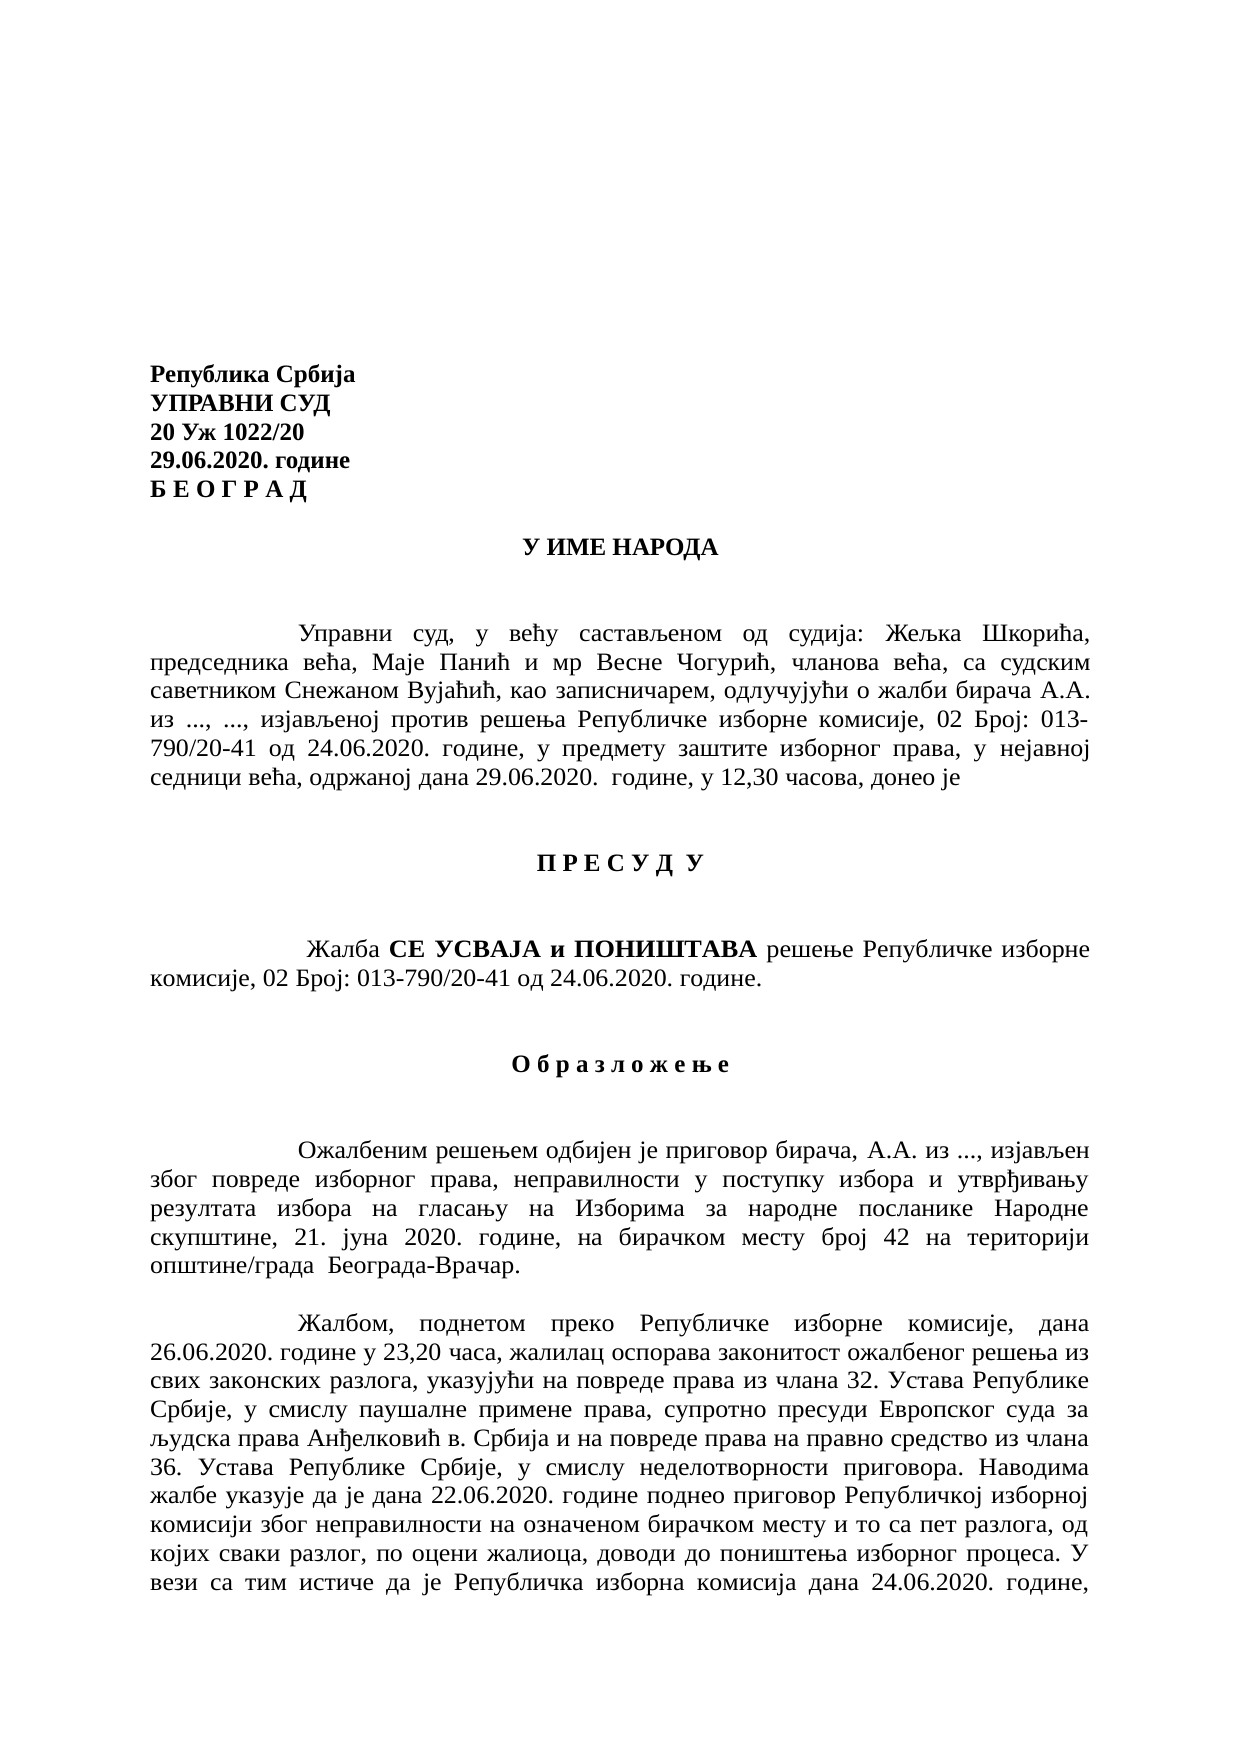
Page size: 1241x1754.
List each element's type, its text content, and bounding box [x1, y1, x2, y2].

text П Р Е С У Д У [150, 848, 1090, 877]
text 29.06.2020. године [150, 445, 1090, 474]
text У ИМЕ НАРОДА [150, 532, 1090, 560]
text Република Србија [150, 148, 1090, 388]
text О б р а з л о ж е њ е [150, 1049, 1090, 1078]
text Жалбом, поднетом преко Републичке изборне комисије, дана 26.06.2020. године у 23,20 часа, жалилац оспорава законитост ожалбеног решења из свих законских разлога, указујући на повреде права из члана 32. Устава Републике Србије, у смислу паушалне примене права, супротно пресуди Европског суда за људска права Анђелковић в. Србија и на повреде права на правно средство из члана 36. Устава Републике Србије, у смислу неделотворности приговора. Наводима жалбе указује да је дана 22.06.2020. године поднео приговор Републичкој изборној комисији због неправилности на означеном бирачком месту и то са пет разлога, од којих сваки разлог, по оцени жалиоца, доводи до поништења изборног процеса. У вези са тим истиче да је Републичка изборна комисија дана 24.06.2020. године, [150, 1308, 1090, 1595]
text Ожалбеним решењем одбијен је приговор бирача, А.А. из ..., изјављен због повреде изборног права, неправилности у поступку избора и утврђивању резултата избора на гласању на Изборима за народне посланике Народне скупштине, 21. јуна 2020. године, на бирачком месту број 42 на територији општине/града Београда-Врачар. [150, 1135, 1090, 1279]
text 20 Уж 1022/20 [150, 417, 1090, 445]
text Управни суд, у већу састављеном од судија: Жељка Шкорића, председника већа, Маје Панић и мр Весне Чогурић, чланова већа, са судским саветником Снежаном Вујаћић, као записничарем, одлучујући о жалби бирача А.А. из ..., ..., изјављеној против решења Републичке изборне комисије, 02 Број: 013-790/20-41 од 24.06.2020. године, у предмету заштите изборног права, у нејавној седници већа, одржаној дана 29.06.2020. године, у 12,30 часова, донео је [150, 618, 1090, 790]
text Б Е О Г Р А Д [150, 474, 1090, 503]
text Жалба СЕ УСВАЈА и ПОНИШТАВА решење Републичке изборне комисије, 02 Број: 013-790/20-41 од 24.06.2020. године. [150, 934, 1090, 992]
text УПРАВНИ СУД [150, 388, 1090, 417]
